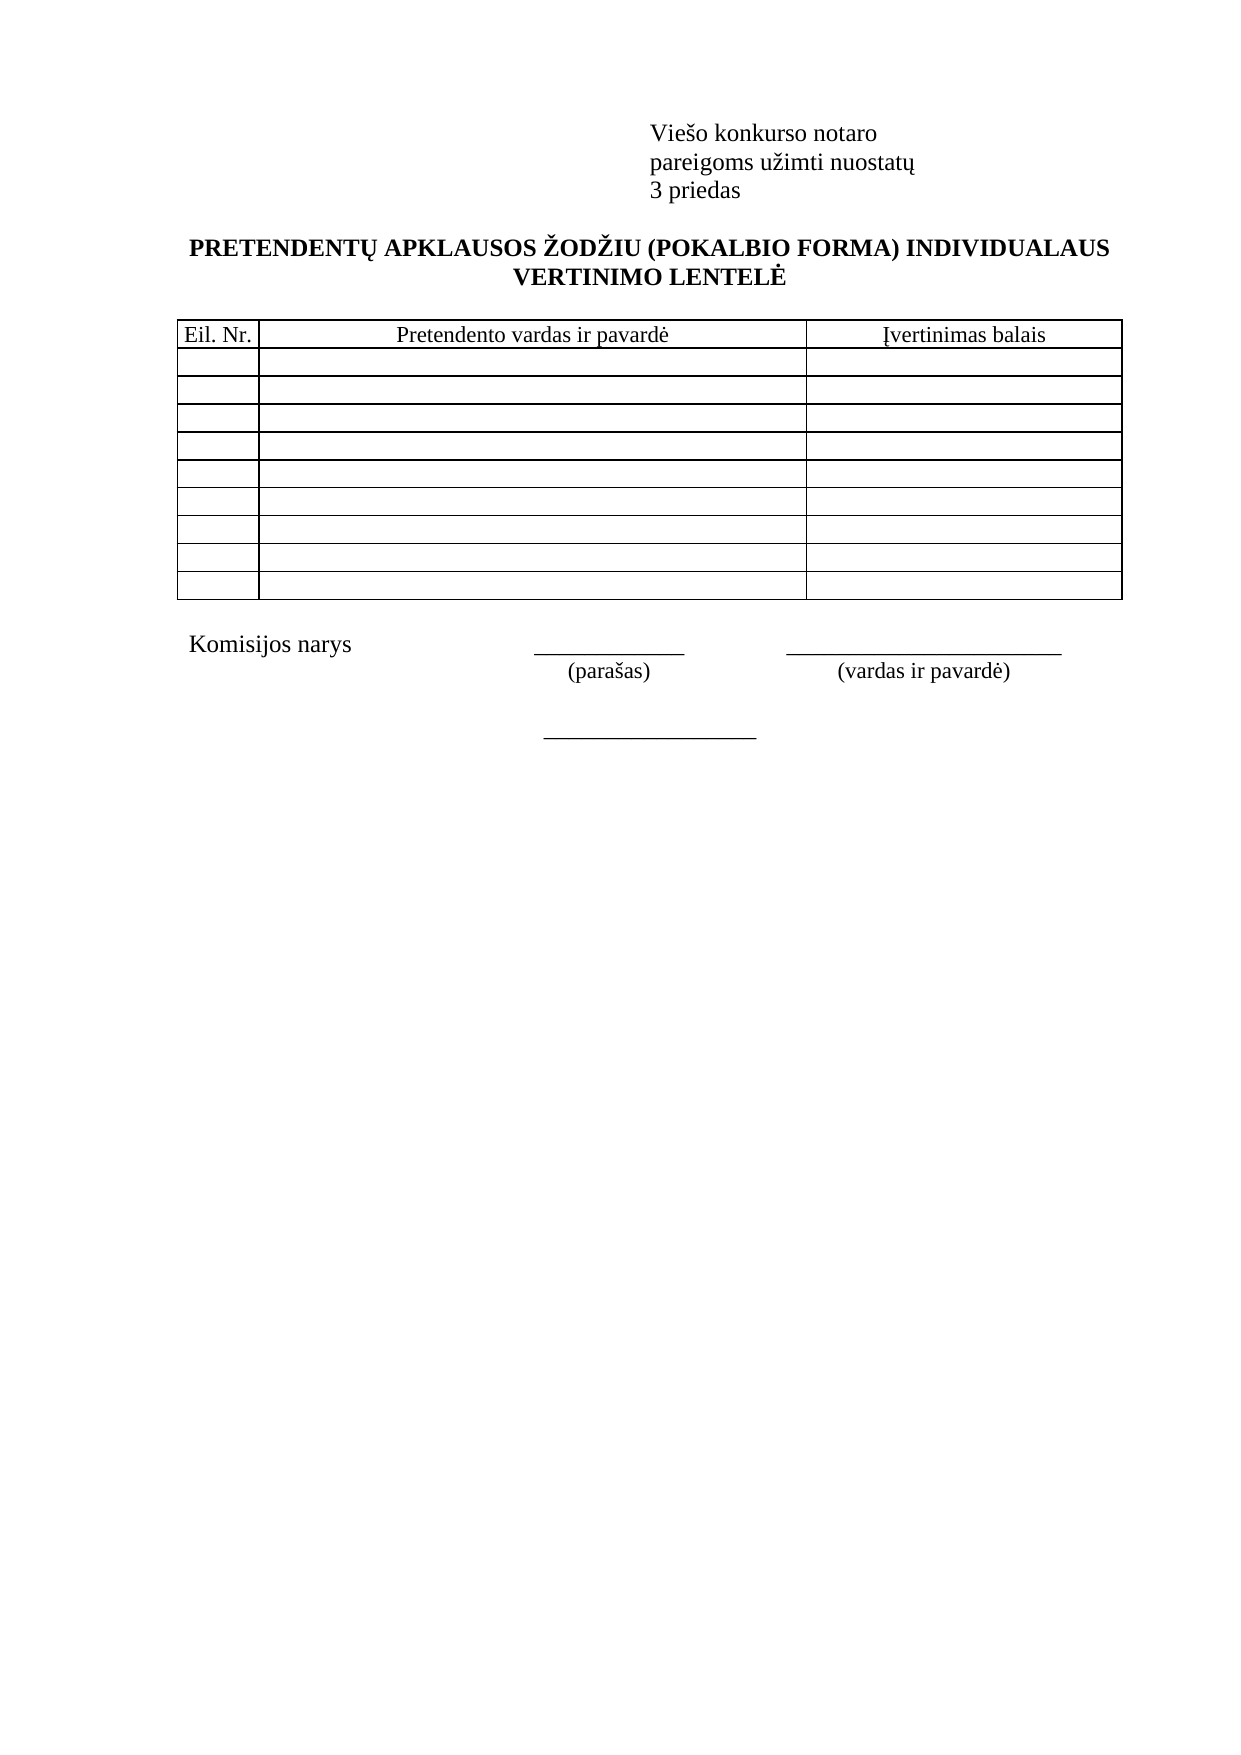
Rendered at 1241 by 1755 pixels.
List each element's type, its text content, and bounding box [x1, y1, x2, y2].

table_cell [807, 433, 811, 459]
text _________________ [177, 713, 1122, 741]
table_cell [807, 377, 811, 403]
table_cell [802, 461, 806, 487]
table_cell [807, 488, 811, 515]
table_cell [807, 349, 811, 375]
text 3 priedas [649, 176, 1122, 204]
table_cell [802, 544, 806, 571]
text Viešo konkurso notaro [649, 118, 1122, 147]
table_header ______________________ (vardas ir pavardė) [726, 629, 1122, 684]
table_cell [802, 377, 806, 403]
table_cell [802, 572, 806, 598]
table_cell [802, 433, 806, 459]
text PRETENDENTŲ APKLAUSOS ŽODŽIU (POKALBIO FORMA) INDIVIDUALAUS VERTINIMO LENTELĖ [177, 233, 1122, 291]
table_cell [802, 488, 806, 515]
table_cell [807, 405, 811, 431]
table_cell [802, 405, 806, 431]
text pareigoms užimti nuostatų [649, 147, 1122, 176]
table_header ____________ (parašas) [492, 629, 726, 684]
table_cell [802, 516, 806, 543]
table_cell [807, 544, 811, 571]
table_cell [807, 516, 811, 543]
table_cell [807, 461, 811, 487]
table_cell [807, 572, 811, 598]
table_cell [802, 349, 806, 375]
table_header Komisijos narys [177, 629, 492, 684]
